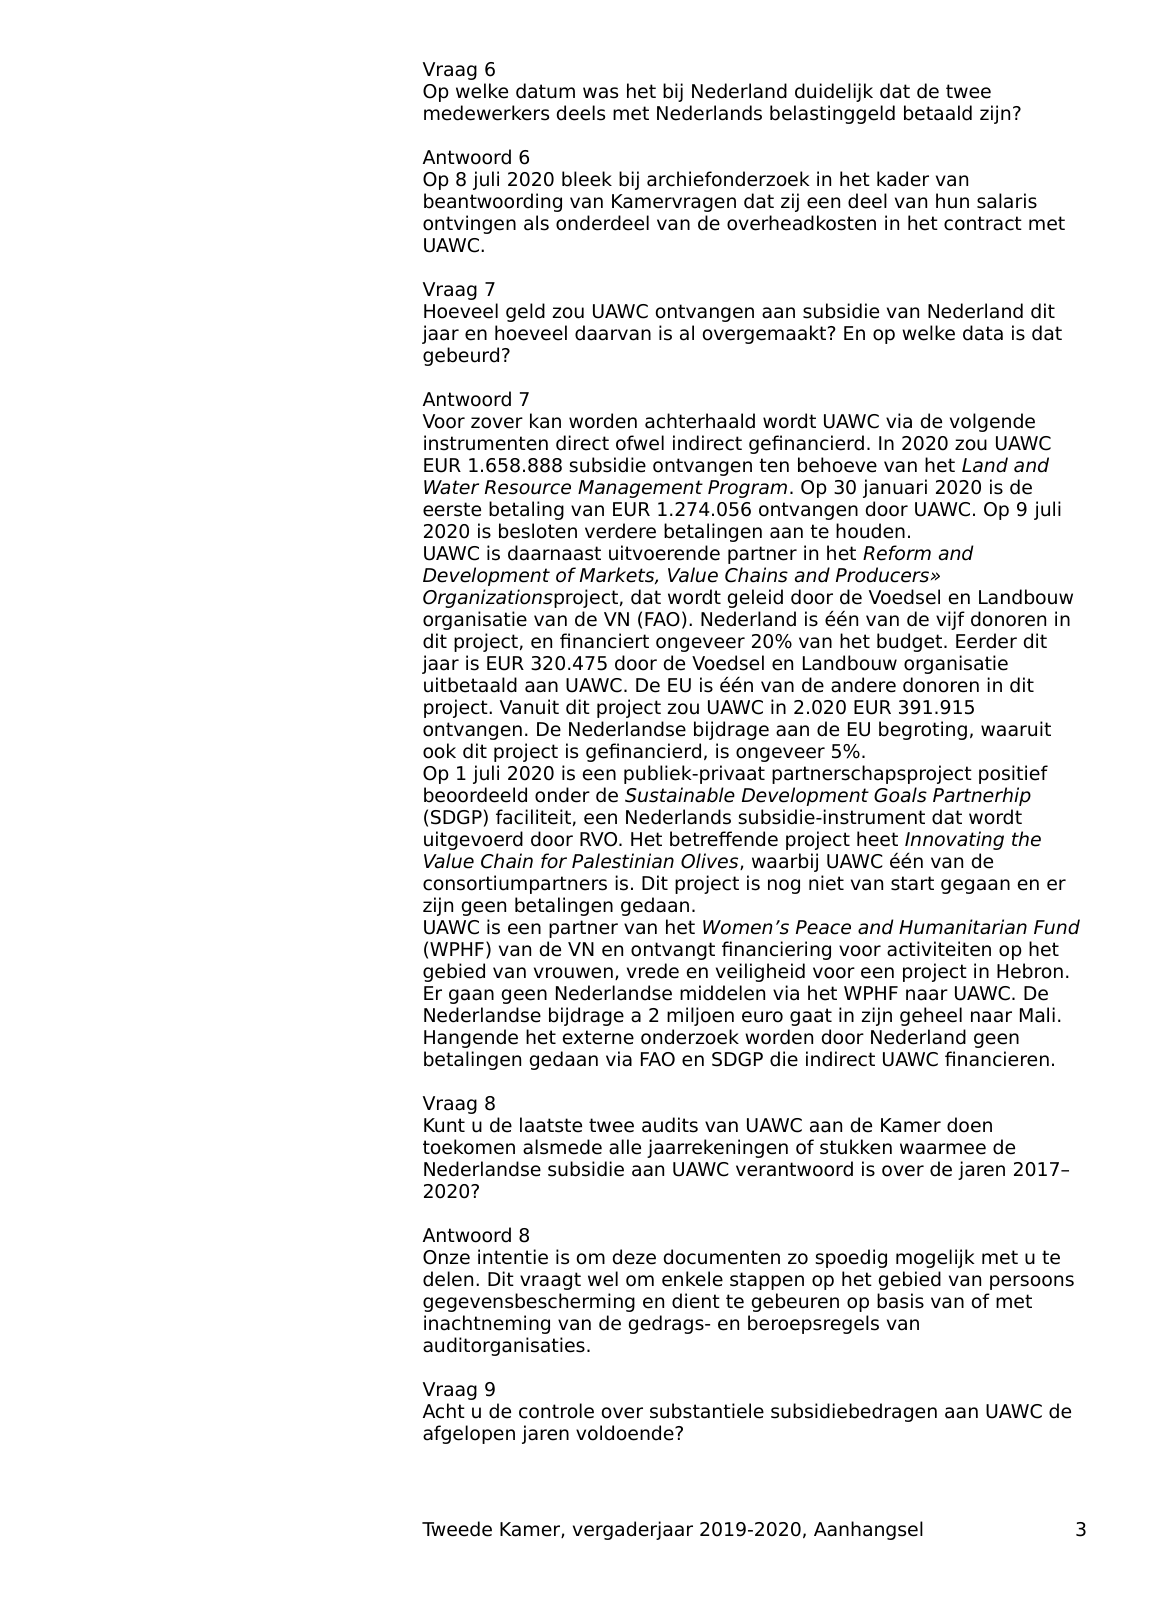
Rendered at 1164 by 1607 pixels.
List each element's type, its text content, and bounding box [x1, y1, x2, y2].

text Antwoord 8 [422, 1225, 1087, 1247]
text Vraag 9 [422, 1379, 1087, 1401]
text Kunt u de laatste twee audits van UAWC aan de Kamer doen toekomen alsmede alle jaarrekeningen of stukken waarmee de Nederlandse subsidie aan UAWC verantwoord is over de jaren 2017–2020? [422, 1115, 1087, 1203]
text Vraag 8 [422, 1093, 1087, 1115]
text Acht u de controle over substantiele subsidiebedragen aan UAWC de afgelopen jaren voldoende? [422, 1401, 1087, 1445]
text Hoeveel geld zou UAWC ontvangen aan subsidie van Nederland dit jaar en hoeveel daarvan is al overgemaakt? En op welke data is dat gebeurd? [422, 301, 1087, 367]
text Op 8 juli 2020 bleek bij archiefonderzoek in het kader van beantwoording van Kamervragen dat zij een deel van hun salaris ontvingen als onderdeel van de overheadkosten in het contract met UAWC. [422, 169, 1087, 257]
text UAWC is daarnaast uitvoerende partner in het Reform and Development of Markets, Value Chains and Producers» Organizationsproject, dat wordt geleid door de Voedsel en Landbouw organisatie van de VN (FAO). Nederland is één van de vijf donoren in dit project, en financiert ongeveer 20% van het budget. Eerder dit jaar is EUR 320.475 door de Voedsel en Landbouw organisatie uitbetaald aan UAWC. De EU is één van de andere donoren in dit project. Vanuit dit project zou UAWC in 2.020 EUR 391.915 ontvangen. De Nederlandse bijdrage aan de EU begroting, waaruit ook dit project is gefinancierd, is ongeveer 5%. [422, 543, 1087, 763]
text Op welke datum was het bij Nederland duidelijk dat de twee medewerkers deels met Nederlands belastinggeld betaald zijn? [422, 81, 1087, 125]
text Hangende het externe onderzoek worden door Nederland geen betalingen gedaan via FAO en SDGP die indirect UAWC financieren. [422, 1027, 1087, 1071]
text Antwoord 7 [422, 389, 1087, 411]
text Vraag 7 [422, 279, 1087, 301]
text Onze intentie is om deze documenten zo spoedig mogelijk met u te delen. Dit vraagt wel om enkele stappen op het gebied van persoons gegevensbescherming en dient te gebeuren op basis van of met inachtneming van de gedrags- en beroepsregels van auditorganisaties. [422, 1247, 1087, 1357]
text Op 1 juli 2020 is een publiek-privaat partnerschapsproject positief beoordeeld onder de Sustainable Development Goals Partnerhip (SDGP) faciliteit, een Nederlands subsidie-instrument dat wordt uitgevoerd door RVO. Het betreffende project heet Innovating the Value Chain for Palestinian Olives, waarbij UAWC één van de consortiumpartners is. Dit project is nog niet van start gegaan en er zijn geen betalingen gedaan. [422, 763, 1087, 917]
text UAWC is een partner van het Women’s Peace and Humanitarian Fund (WPHF) van de VN en ontvangt financiering voor activiteiten op het gebied van vrouwen, vrede en veiligheid voor een project in Hebron. Er gaan geen Nederlandse middelen via het WPHF naar UAWC. De Nederlandse bijdrage a 2 miljoen euro gaat in zijn geheel naar Mali. [422, 917, 1087, 1027]
text Voor zover kan worden achterhaald wordt UAWC via de volgende instrumenten direct ofwel indirect gefinancierd. In 2020 zou UAWC EUR 1.658.888 subsidie ontvangen ten behoeve van het Land and Water Resource Management Program. Op 30 januari 2020 is de eerste betaling van EUR 1.274.056 ontvangen door UAWC. Op 9 juli 2020 is besloten verdere betalingen aan te houden. [422, 411, 1087, 543]
text Vraag 6 [422, 59, 1087, 81]
text Antwoord 6 [422, 147, 1087, 169]
